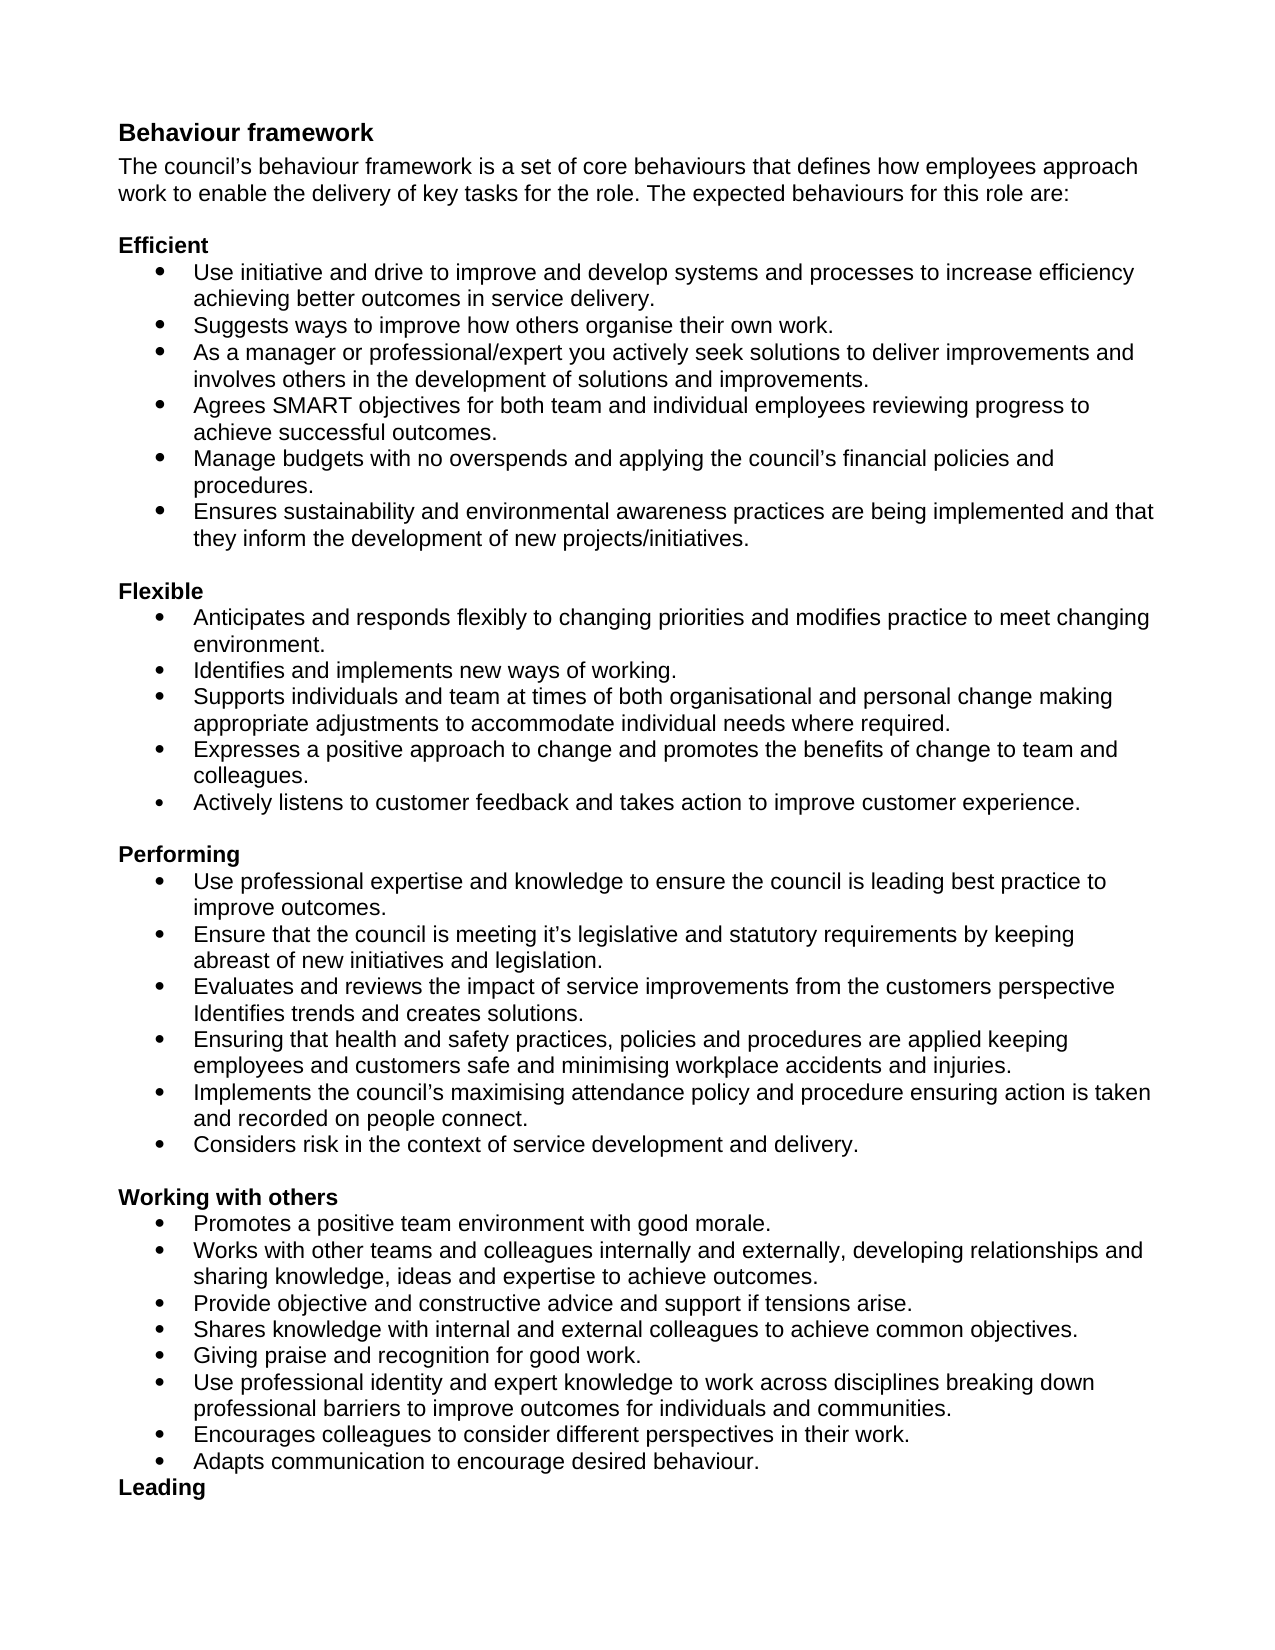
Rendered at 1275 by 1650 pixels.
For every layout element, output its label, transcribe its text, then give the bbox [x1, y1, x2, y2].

list Agrees SMART objectives for both team and individual employees reviewing progress to achieve successful outcomes. [156, 392, 1157, 445]
text Performing [118, 841, 1157, 868]
list Evaluates and reviews the impact of service improvements from the customers perspective Identifies trends and creates solutions. [156, 973, 1157, 1026]
list Supports individuals and team at times of both organisational and personal change making appropriate adjustments to accommodate individual needs where required. [156, 683, 1157, 736]
list Ensure that the council is meeting it’s legislative and statutory requirements by keeping abreast of new initiatives and legislation. [156, 921, 1157, 973]
list Use professional identity and expert knowledge to work across disciplines breaking down professional barriers to improve outcomes for individuals and communities. [156, 1368, 1157, 1421]
list Suggests ways to improve how others organise their own work. [156, 312, 1157, 339]
list Use professional expertise and knowledge to ensure the council is leading best practice to improve outcomes. [156, 868, 1157, 921]
list As a manager or professional/expert you actively seek solutions to deliver improvements and involves others in the development of solutions and improvements. [156, 339, 1157, 392]
list Anticipates and responds flexibly to changing priorities and modifies practice to meet changing environment. [156, 604, 1157, 657]
list Use initiative and drive to improve and develop systems and processes to increase efficiency achieving better outcomes in service delivery. [156, 258, 1157, 312]
list Works with other teams and colleagues internally and externally, developing relationships and sharing knowledge, ideas and expertise to achieve outcomes. [156, 1237, 1157, 1289]
list Provide objective and constructive advice and support if tensions arise. [156, 1289, 1157, 1316]
text Working with others [118, 1184, 1157, 1210]
list Manage budgets with no overspends and applying the council’s financial policies and procedures. [156, 445, 1157, 498]
list Ensuring that health and safety practices, policies and procedures are applied keeping employees and customers safe and minimising workplace accidents and injuries. [156, 1026, 1157, 1079]
list Shares knowledge with internal and external colleagues to achieve common objectives. [156, 1316, 1157, 1342]
list Considers risk in the context of service development and delivery. [156, 1131, 1157, 1158]
text The council’s behaviour framework is a set of core behaviours that defines how employees approach work to enable the delivery of key tasks for the role. The expected behaviours for this role are: [118, 153, 1157, 206]
list Ensures sustainability and environmental awareness practices are being implemented and that they inform the development of new projects/initiatives. [156, 498, 1157, 552]
text Efficient [118, 232, 1157, 258]
text Flexible [118, 578, 1157, 604]
list Encourages colleagues to consider different perspectives in their work. [156, 1421, 1157, 1448]
list Promotes a positive team environment with good morale. [156, 1210, 1157, 1237]
list Identifies and implements new ways of working. [156, 657, 1157, 683]
list Adapts communication to encourage desired behaviour. [156, 1448, 1157, 1474]
list Implements the council’s maximising attendance policy and procedure ensuring action is taken and recorded on people connect. [156, 1079, 1157, 1131]
subtitle Behaviour framework [118, 118, 1157, 147]
text Leading [118, 1474, 1157, 1500]
list Giving praise and recognition for good work. [156, 1342, 1157, 1368]
list Expresses a positive approach to change and promotes the benefits of change to team and colleagues. [156, 736, 1157, 789]
list Actively listens to customer feedback and takes action to improve customer experience. [156, 789, 1157, 815]
